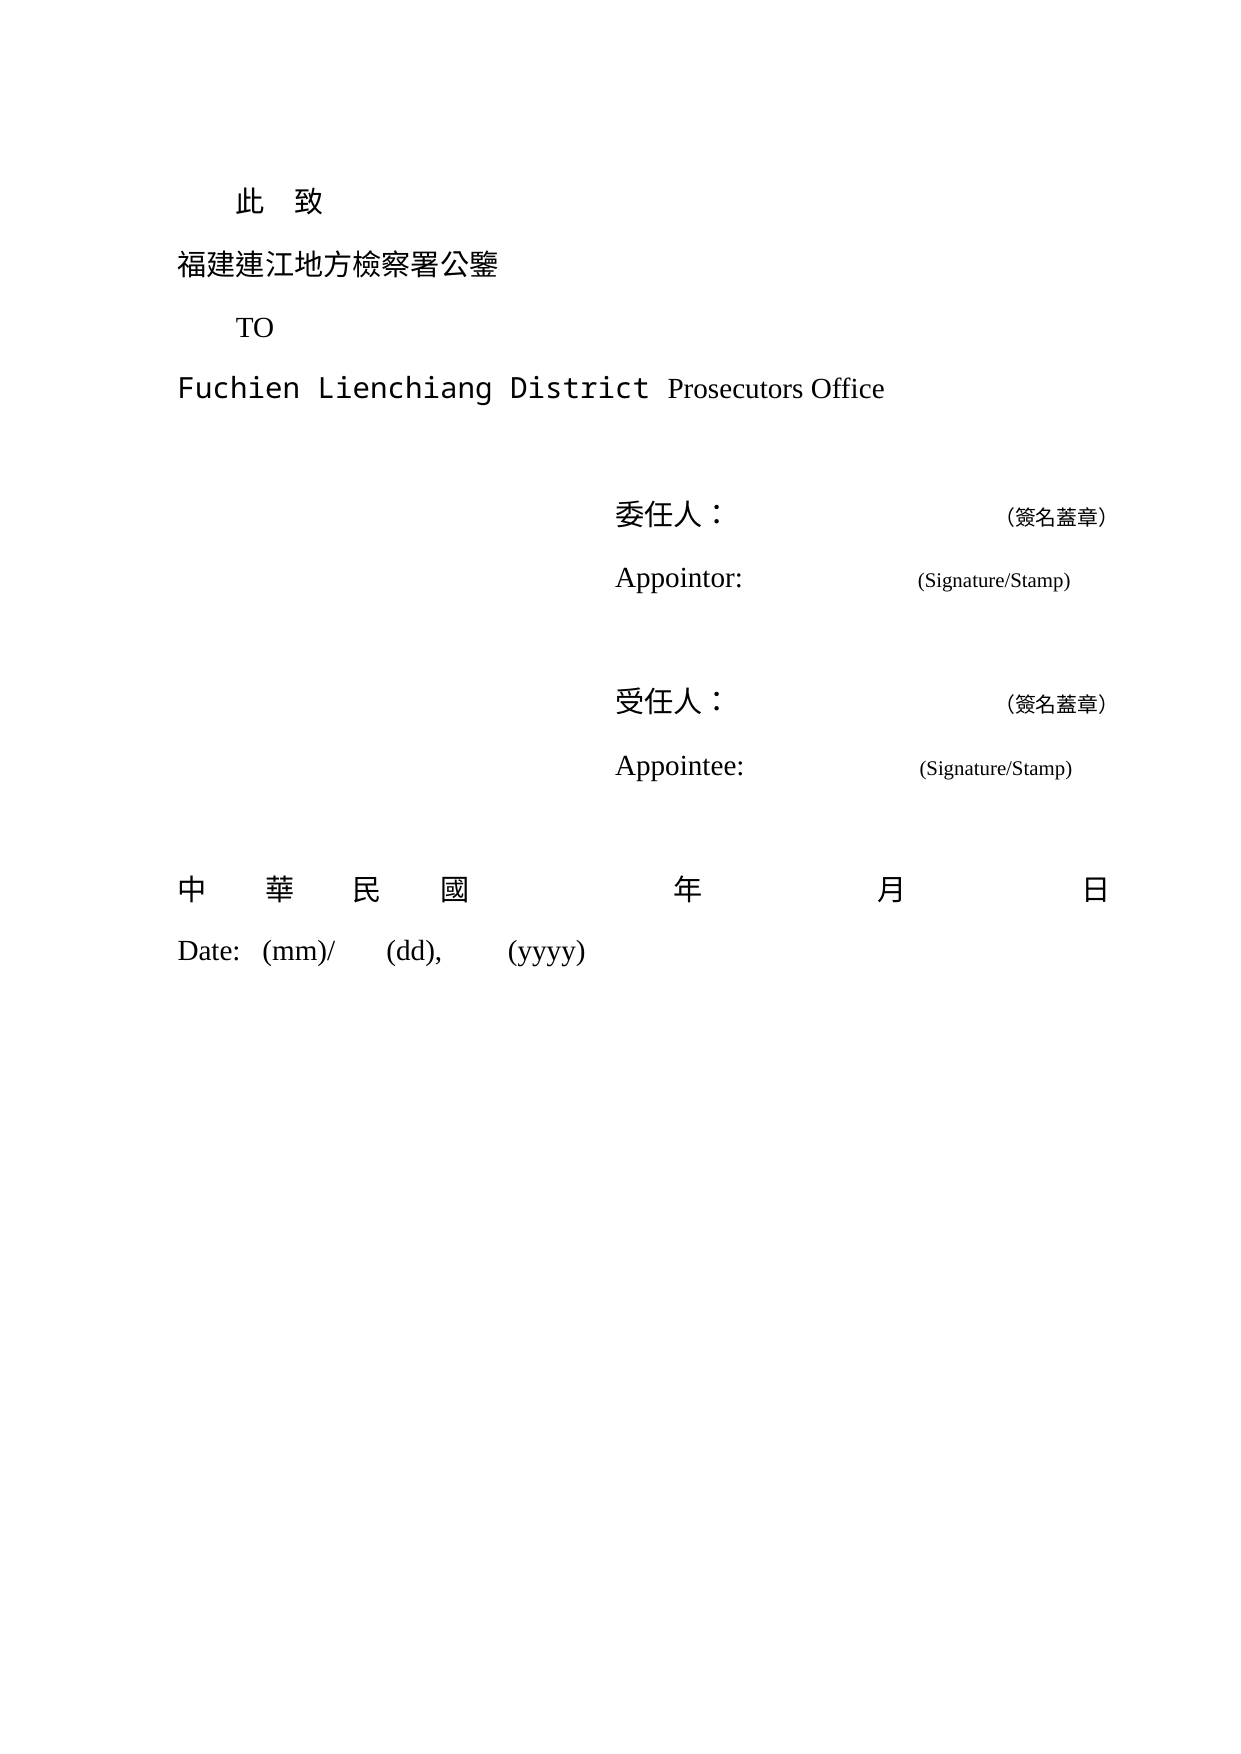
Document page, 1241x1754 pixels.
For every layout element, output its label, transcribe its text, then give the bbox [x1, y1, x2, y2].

text 中 華 民 國 年 月 日 [177, 846, 1122, 908]
text Date: (mm)/ (dd), (yyyy) [177, 908, 1122, 971]
text Appointor: (Signature/Stamp) [177, 533, 1122, 596]
text 福建連江地方檢察署公鑒 [177, 221, 1122, 283]
text 此 致 [177, 158, 1122, 221]
text Fuchien Lienchiang District Prosecutors Office [177, 346, 1122, 408]
text 委任人： （簽名蓋章） [177, 471, 1122, 533]
text Appointee: (Signature/Stamp) [177, 721, 1122, 783]
text TO [177, 283, 1122, 346]
text 受任人： （簽名蓋章） [177, 658, 1122, 721]
